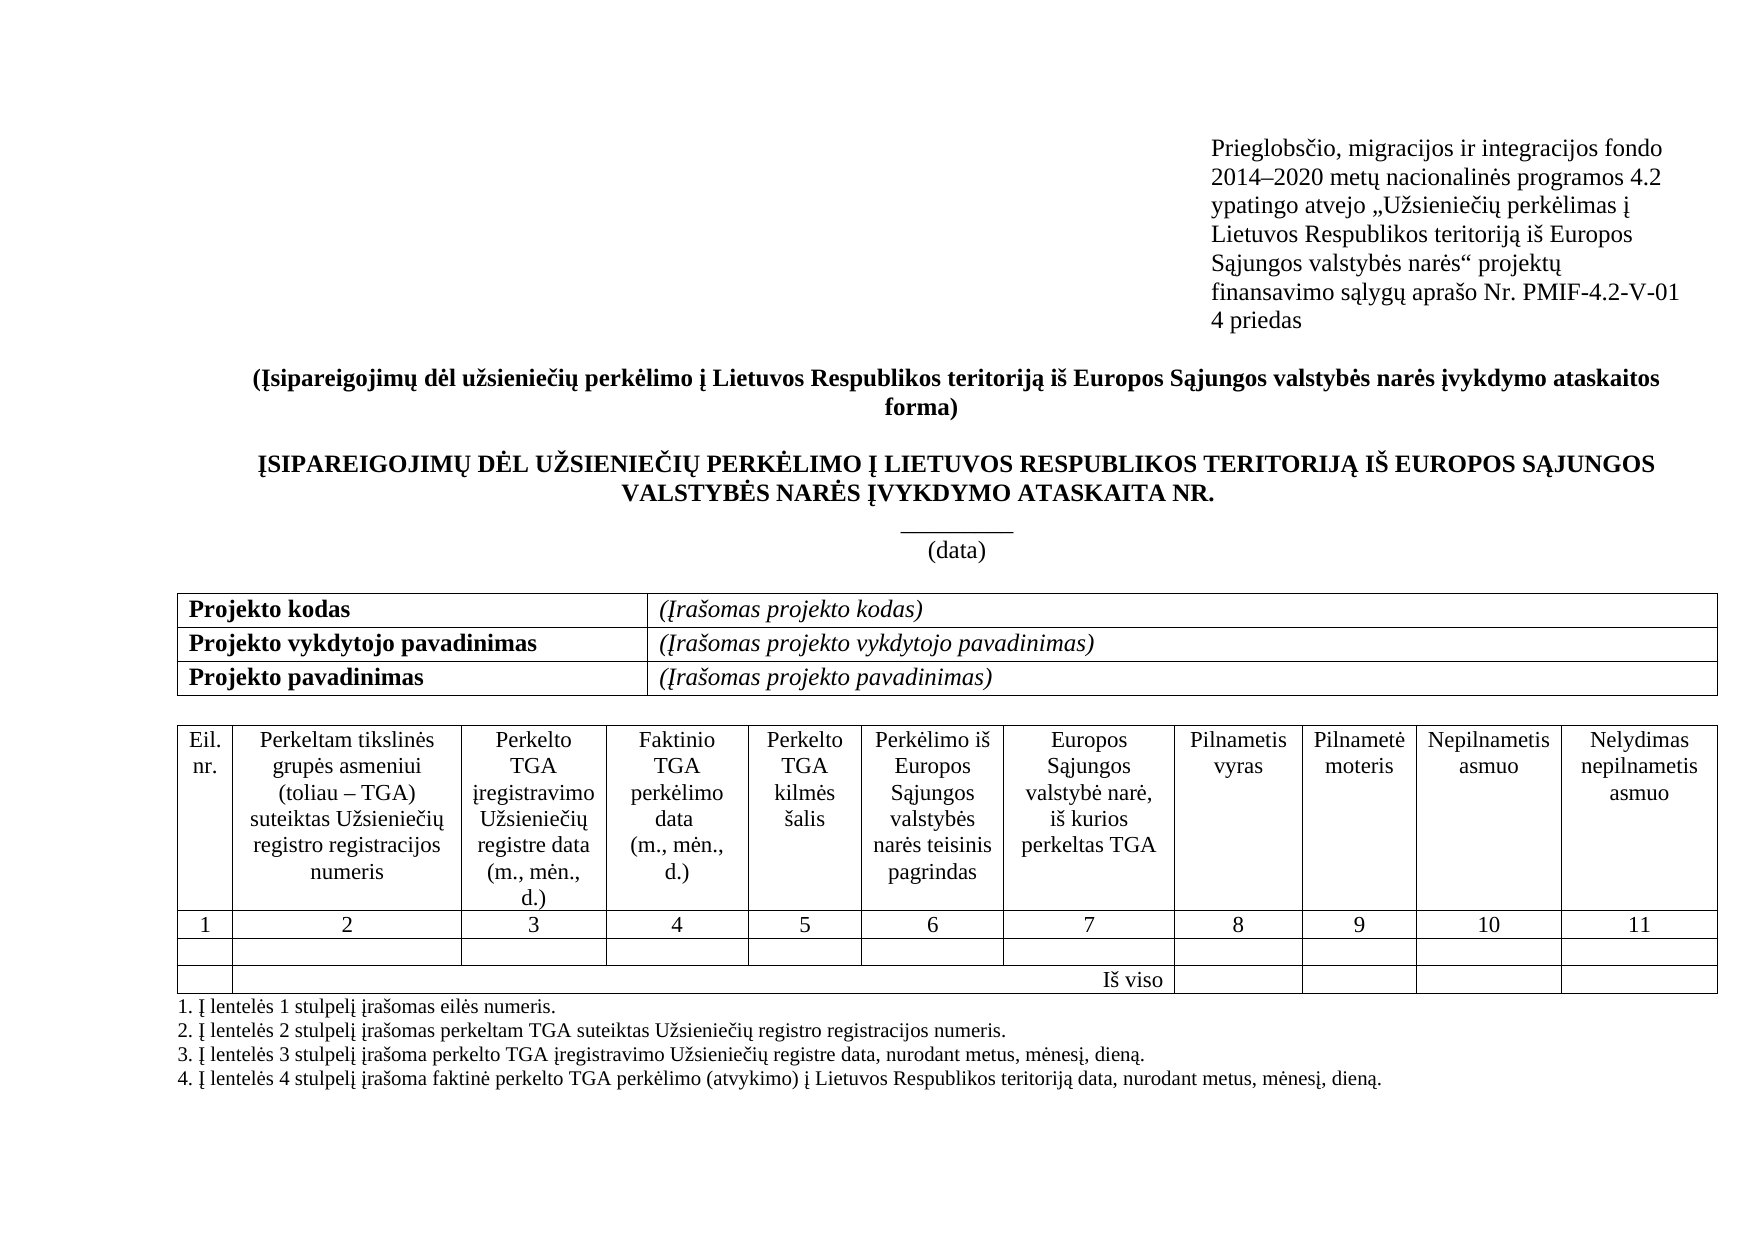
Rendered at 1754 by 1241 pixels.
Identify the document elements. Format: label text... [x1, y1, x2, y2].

table_cell [233, 939, 461, 965]
table_header Perkeltam tikslinės grupės asmeniui (toliau – TGA) suteiktas Užsieniečių registro registracijos numeris [233, 726, 461, 910]
table_cell [862, 939, 1003, 965]
text 2. Į lentelės 2 stulpelį įrašomas perkeltam TGA suteiktas Užsieniečių registro registracijos numeris. [177, 1018, 1695, 1042]
table_cell [178, 966, 232, 993]
table_header Europos Sąjungos valstybė narė, iš kurios perkeltas TGA [1004, 726, 1174, 910]
table_cell 2 [233, 911, 461, 938]
table_cell [1004, 939, 1174, 965]
table_cell 5 [749, 911, 861, 938]
text 1. Į lentelės 1 stulpelį įrašomas eilės numeris. [177, 994, 1695, 1018]
table_cell [1303, 966, 1416, 993]
table_cell Projekto pavadinimas [178, 662, 647, 695]
table_cell [462, 939, 606, 965]
text Sąjungos valstybės narės“ projektų [1211, 248, 1695, 277]
text finansavimo sąlygų aprašo Nr. PMIF-4.2-V-01 [1211, 277, 1695, 305]
text 3. Į lentelės 3 stulpelį įrašoma perkelto TGA įregistravimo Užsieniečių registre data, nurodant metus, mėnesį, dieną. [177, 1042, 1695, 1066]
table_header Eil. nr. [178, 726, 232, 910]
table_cell 7 [1004, 911, 1174, 938]
table_cell [1175, 966, 1302, 993]
table_cell 4 [607, 911, 748, 938]
text 4. Į lentelės 4 stulpelį įrašoma faktinė perkelto TGA perkėlimo (atvykimo) į Lietuvos Respublikos teritoriją data, nurodant metus, mėnesį, dieną. [177, 1066, 1695, 1090]
table_cell (Įrašomas projekto vykdytojo pavadinimas) [648, 628, 1717, 661]
table_header (Įrašomas projekto kodas) [648, 594, 1717, 627]
table_cell 10 [1417, 911, 1561, 938]
text (Įsipareigojimų dėl užsieniečių perkėlimo į Lietuvos Respublikos teritoriją iš Europos Sąjungos valstybės narės įvykdymo ataskaitos forma) [177, 363, 1665, 420]
table_cell [178, 939, 232, 965]
table_cell [1175, 939, 1302, 965]
text Prieglobsčio, migracijos ir integracijos fondo [1211, 133, 1695, 162]
table_header Faktinio TGA perkėlimo data (m., mėn., d.) [607, 726, 748, 910]
table_header Perkėlimo iš Europos Sąjungos valstybės narės teisinis pagrindas [862, 726, 1003, 910]
text _________ [177, 507, 1665, 535]
table_cell [749, 939, 861, 965]
text ĮSIPAREIGOJIMŲ DĖL UŽSIENIEČIŲ PERKĖLIMO Į LIETUVOS RESPUBLIKOS TERITORIJĄ IŠ EUROPOS SĄJUNGOS VALSTYBĖS NARĖS ĮVYKDYMO ATASKAITA NR. [177, 449, 1665, 507]
table_header Pilnametė moteris [1303, 726, 1416, 910]
table_cell (Įrašomas projekto pavadinimas) [648, 662, 1717, 695]
table_cell 11 [1562, 911, 1717, 938]
text ypatingo atvejo „Užsieniečių perkėlimas į [1211, 190, 1695, 219]
table_cell Iš viso [233, 966, 1174, 993]
table_cell [1303, 939, 1416, 965]
table_cell 1 [178, 911, 232, 938]
table_cell Projekto vykdytojo pavadinimas [178, 628, 647, 661]
table_header Perkelto TGA įregistravimo Užsieniečių registre data (m., mėn., d.) [462, 726, 606, 910]
table_header Nepilnametis asmuo [1417, 726, 1561, 910]
table_header Nelydimas nepilnametis asmuo [1562, 726, 1717, 910]
table_cell 3 [462, 911, 606, 938]
table_cell [1417, 939, 1561, 965]
table_header Pilnametis vyras [1175, 726, 1302, 910]
table_cell [607, 939, 748, 965]
table_cell [1562, 966, 1717, 993]
table_cell 6 [862, 911, 1003, 938]
text 4 priedas [1211, 305, 1695, 334]
text 2014–2020 metų nacionalinės programos 4.2 [1211, 162, 1695, 190]
text Lietuvos Respublikos teritoriją iš Europos [1211, 219, 1695, 248]
text (data) [177, 535, 1665, 564]
table_cell 8 [1175, 911, 1302, 938]
table_cell [1417, 966, 1561, 993]
table_header Perkelto TGA kilmės šalis [749, 726, 861, 910]
table_cell [1562, 939, 1717, 965]
table_cell 9 [1303, 911, 1416, 938]
table_header Projekto kodas [178, 594, 647, 627]
